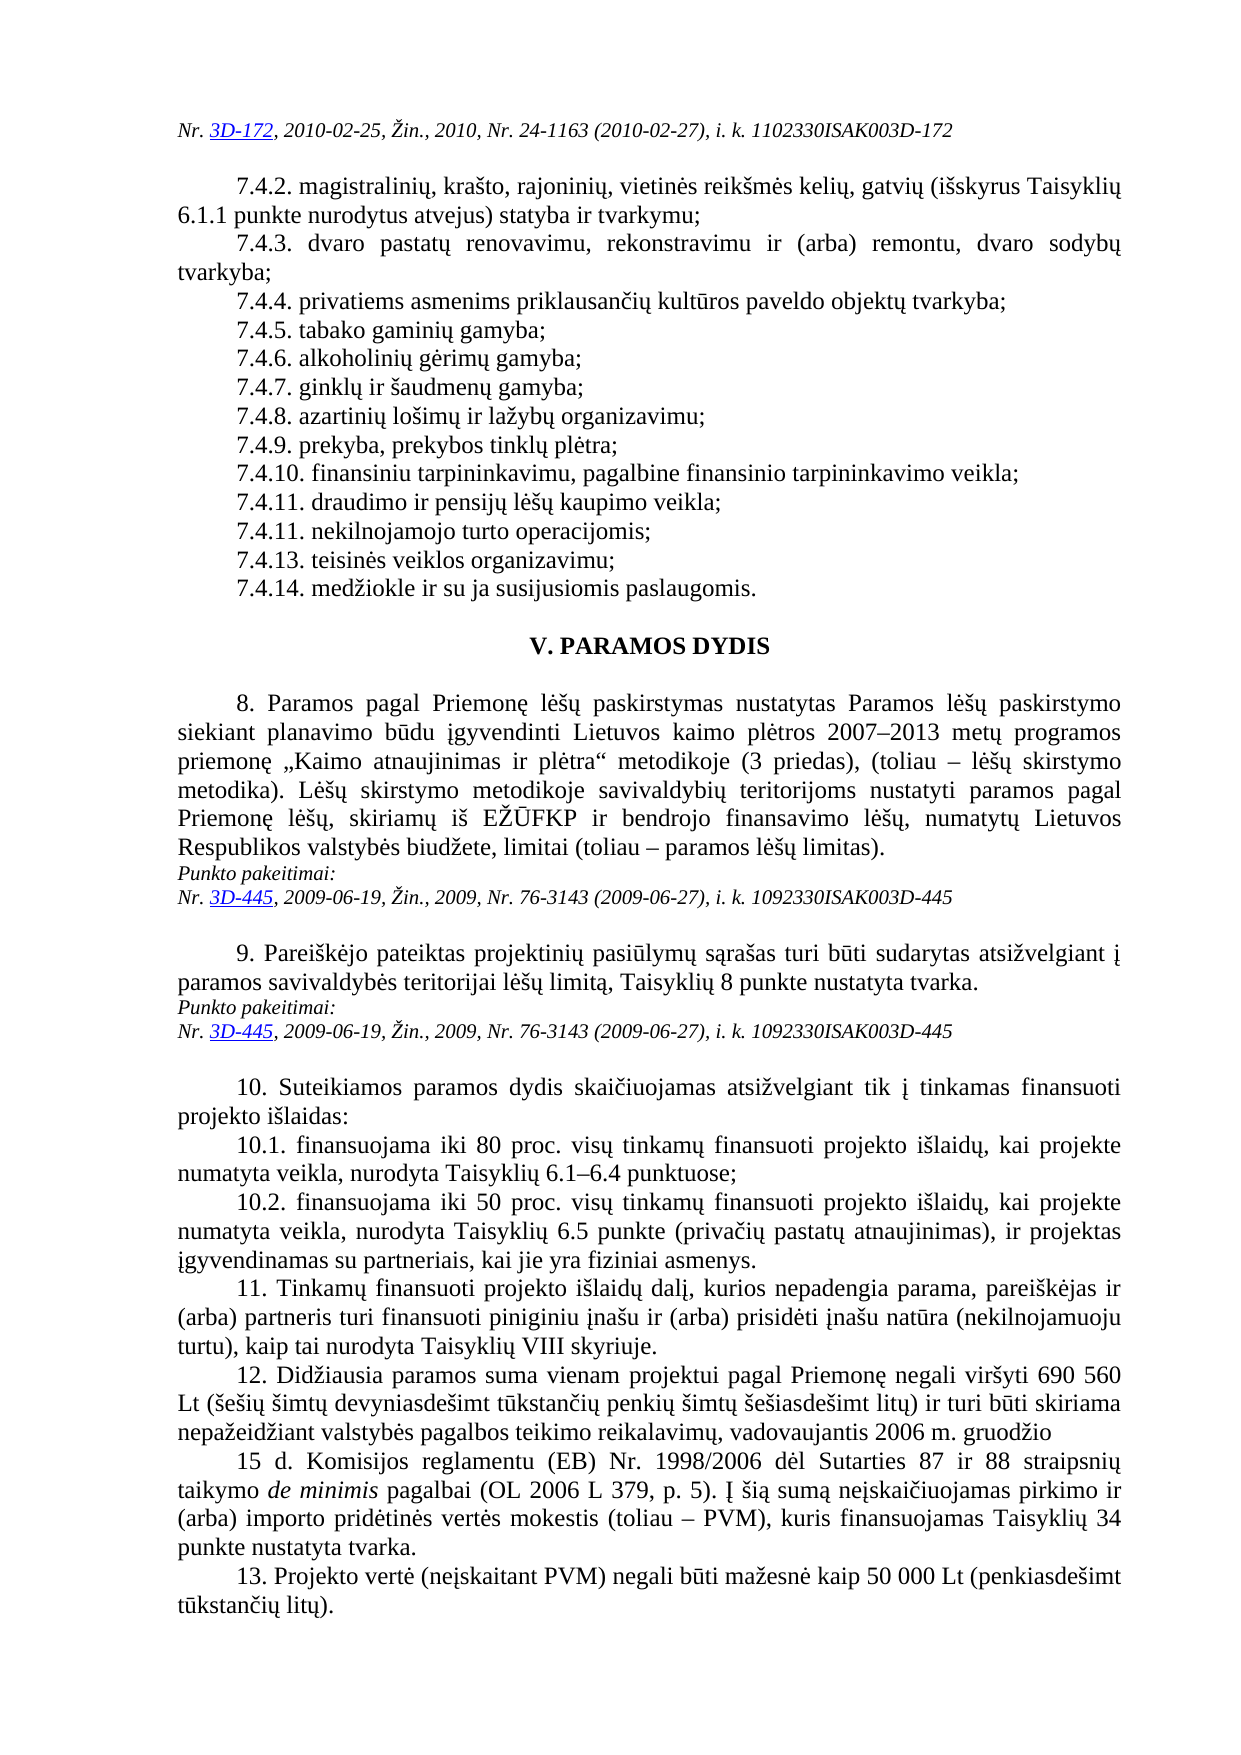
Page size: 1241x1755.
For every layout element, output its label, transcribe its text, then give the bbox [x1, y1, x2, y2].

text 7.4.13. teisinės veiklos organizavimu; [177, 545, 1122, 573]
text 7.4.2. magistralinių, krašto, rajoninių, vietinės reikšmės kelių, gatvių (išskyrus Taisyklių 6.1.1 punkte nurodytus atvejus) statyba ir tvarkymu; [177, 171, 1122, 228]
text Nr. 3D-445, 2009-06-19, Žin., 2009, Nr. 76-3143 (2009-06-27), i. k. 1092330ISAK003D-445 [177, 885, 1122, 909]
text 7.4.11. nekilnojamojo turto operacijomis; [177, 516, 1122, 545]
text V. PARAMOS DYDIS [177, 631, 1122, 660]
text 7.4.14. medžiokle ir su ja susijusiomis paslaugomis. [177, 573, 1122, 602]
text 7.4.11. draudimo ir pensijų lėšų kaupimo veikla; [177, 487, 1122, 516]
text Nr. 3D-445, 2009-06-19, Žin., 2009, Nr. 76-3143 (2009-06-27), i. k. 1092330ISAK003D-445 [177, 1019, 1122, 1043]
text 10. Suteikiamos paramos dydis skaičiuojamas atsižvelgiant tik į tinkamas finansuoti projekto išlaidas: [177, 1072, 1122, 1130]
text 9. Pareiškėjo pateiktas projektinių pasiūlymų sąrašas turi būti sudarytas atsižvelgiant į paramos savivaldybės teritorijai lėšų limitą, Taisyklių 8 punkte nustatyta tvarka. [177, 938, 1122, 995]
text 7.4.10. finansiniu tarpininkavimu, pagalbine finansinio tarpininkavimo veikla; [177, 458, 1122, 487]
text 15 d. Komisijos reglamentu (EB) Nr. 1998/2006 dėl Sutarties 87 ir 88 straipsnių taikymo de minimis pagalbai (OL 2006 L 379, p. 5). Į šią sumą neįskaičiuojamas pirkimo ir (arba) importo pridėtinės vertės mokestis (toliau – PVM), kuris finansuojamas Taisyklių 34 punkte nustatyta tvarka. [177, 1446, 1122, 1561]
text 10.1. finansuojama iki 80 proc. visų tinkamų finansuoti projekto išlaidų, kai projekte numatyta veikla, nurodyta Taisyklių 6.1–6.4 punktuose; [177, 1130, 1122, 1187]
text Punkto pakeitimai: [177, 995, 1122, 1019]
text Nr. 3D-172, 2010-02-25, Žin., 2010, Nr. 24-1163 (2010-02-27), i. k. 1102330ISAK003D-172 [177, 118, 1122, 142]
text 7.4.5. tabako gaminių gamyba; [177, 315, 1122, 343]
text 10.2. finansuojama iki 50 proc. visų tinkamų finansuoti projekto išlaidų, kai projekte numatyta veikla, nurodyta Taisyklių 6.5 punkte (privačių pastatų atnaujinimas), ir projektas įgyvendinamas su partneriais, kai jie yra fiziniai asmenys. [177, 1187, 1122, 1273]
text 8. Paramos pagal Priemonę lėšų paskirstymas nustatytas Paramos lėšų paskirstymo siekiant planavimo būdu įgyvendinti Lietuvos kaimo plėtros 2007–2013 metų programos priemonę „Kaimo atnaujinimas ir plėtra“ metodikoje (3 priedas), (toliau – lėšų skirstymo metodika). Lėšų skirstymo metodikoje savivaldybių teritorijoms nustatyti paramos pagal Priemonę lėšų, skiriamų iš EŽŪFKP ir bendrojo finansavimo lėšų, numatytų Lietuvos Respublikos valstybės biudžete, limitai (toliau – paramos lėšų limitas). [177, 688, 1122, 861]
text 7.4.8. azartinių lošimų ir lažybų organizavimu; [177, 401, 1122, 430]
text Punkto pakeitimai: [177, 861, 1122, 885]
text 11. Tinkamų finansuoti projekto išlaidų dalį, kurios nepadengia parama, pareiškėjas ir (arba) partneris turi finansuoti piniginiu įnašu ir (arba) prisidėti įnašu natūra (nekilnojamuoju turtu), kaip tai nurodyta Taisyklių VIII skyriuje. [177, 1273, 1122, 1360]
text 7.4.7. ginklų ir šaudmenų gamyba; [177, 372, 1122, 401]
text 7.4.6. alkoholinių gėrimų gamyba; [177, 343, 1122, 372]
text 12. Didžiausia paramos suma vienam projektui pagal Priemonę negali viršyti 690 560 Lt (šešių šimtų devyniasdešimt tūkstančių penkių šimtų šešiasdešimt litų) ir turi būti skiriama nepažeidžiant valstybės pagalbos teikimo reikalavimų, vadovaujantis 2006 m. gruodžio [177, 1360, 1122, 1446]
text 7.4.9. prekyba, prekybos tinklų plėtra; [177, 430, 1122, 458]
text 7.4.3. dvaro pastatų renovavimu, rekonstravimu ir (arba) remontu, dvaro sodybų tvarkyba; [177, 228, 1122, 286]
text 13. Projekto vertė (neįskaitant PVM) negali būti mažesnė kaip 50 000 Lt (penkiasdešimt tūkstančių litų). [177, 1561, 1122, 1618]
text 7.4.4. privatiems asmenims priklausančių kultūros paveldo objektų tvarkyba; [177, 286, 1122, 315]
